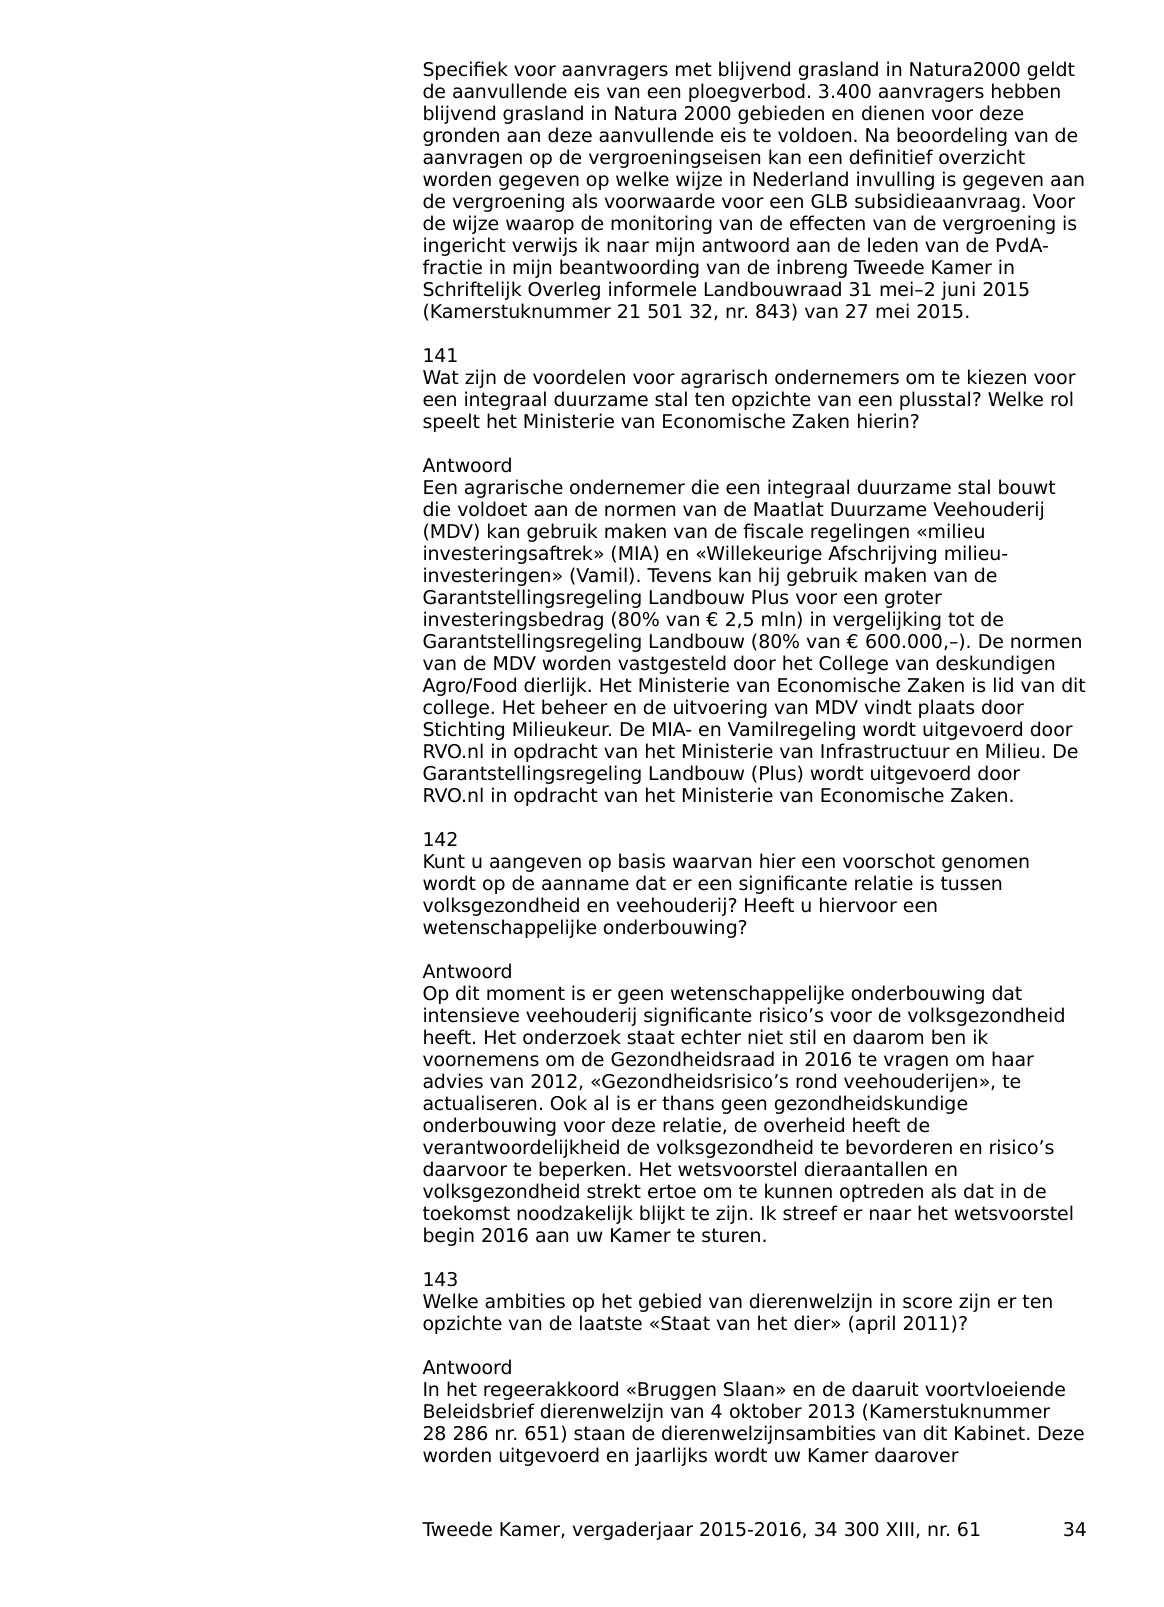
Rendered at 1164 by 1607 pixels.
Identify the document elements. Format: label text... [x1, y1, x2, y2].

text 142 [422, 829, 1087, 851]
text Kunt u aangeven op basis waarvan hier een voorschot genomen wordt op de aanname dat er een significante relatie is tussen volksgezondheid en veehouderij? Heeft u hiervoor een wetenschappelijke onderbouwing? [422, 851, 1087, 939]
text Antwoord [422, 961, 1087, 983]
text 143 [422, 1269, 1087, 1291]
text Antwoord [422, 455, 1087, 477]
text Een agrarische ondernemer die een integraal duurzame stal bouwt die voldoet aan de normen van de Maatlat Duurzame Veehouderij (MDV) kan gebruik maken van de fiscale regelingen «milieu investeringsaftrek» (MIA) en «Willekeurige Afschrijving milieu-investeringen» (Vamil). Tevens kan hij gebruik maken van de Garantstellingsregeling Landbouw Plus voor een groter investeringsbedrag (80% van € 2,5 mln) in vergelijking tot de Garantstellingsregeling Landbouw (80% van € 600.000,–). De normen van de MDV worden vastgesteld door het College van deskundigen Agro/Food dierlijk. Het Ministerie van Economische Zaken is lid van dit college. Het beheer en de uitvoering van MDV vindt plaats door Stichting Milieukeur. De MIA- en Vamilregeling wordt uitgevoerd door RVO.nl in opdracht van het Ministerie van Infrastructuur en Milieu. De Garantstellingsregeling Landbouw (Plus) wordt uitgevoerd door RVO.nl in opdracht van het Ministerie van Economische Zaken. [422, 477, 1087, 807]
text Antwoord [422, 1357, 1087, 1379]
text In het regeerakkoord «Bruggen Slaan» en de daaruit voortvloeiende Beleidsbrief dierenwelzijn van 4 oktober 2013 (Kamerstuknummer 28 286 nr. 651) staan de dierenwelzijnsambities van dit Kabinet. Deze worden uitgevoerd en jaarlijks wordt uw Kamer daarover [422, 1379, 1087, 1467]
text Op dit moment is er geen wetenschappelijke onderbouwing dat intensieve veehouderij significante risico’s voor de volksgezondheid heeft. Het onderzoek staat echter niet stil en daarom ben ik voornemens om de Gezondheidsraad in 2016 te vragen om haar advies van 2012, «Gezondheidsrisico’s rond veehouderijen», te actualiseren. Ook al is er thans geen gezondheidskundige onderbouwing voor deze relatie, de overheid heeft de verantwoordelijkheid de volksgezondheid te bevorderen en risico’s daarvoor te beperken. Het wetsvoorstel dieraantallen en volksgezondheid strekt ertoe om te kunnen optreden als dat in de toekomst noodzakelijk blijkt te zijn. Ik streef er naar het wetsvoorstel begin 2016 aan uw Kamer te sturen. [422, 983, 1087, 1247]
text Specifiek voor aanvragers met blijvend grasland in Natura2000 geldt de aanvullende eis van een ploegverbod. 3.400 aanvragers hebben blijvend grasland in Natura 2000 gebieden en dienen voor deze gronden aan deze aanvullende eis te voldoen. Na beoordeling van de aanvragen op de vergroeningseisen kan een definitief overzicht worden gegeven op welke wijze in Nederland invulling is gegeven aan de vergroening als voorwaarde voor een GLB subsidieaanvraag. Voor de wijze waarop de monitoring van de effecten van de vergroening is ingericht verwijs ik naar mijn antwoord aan de leden van de PvdA-fractie in mijn beantwoording van de inbreng Tweede Kamer in Schriftelijk Overleg informele Landbouwraad 31 mei–2 juni 2015 (Kamerstuknummer 21 501 32, nr. 843) van 27 mei 2015. [422, 59, 1087, 323]
text Wat zijn de voordelen voor agrarisch ondernemers om te kiezen voor een integraal duurzame stal ten opzichte van een plusstal? Welke rol speelt het Ministerie van Economische Zaken hierin? [422, 367, 1087, 433]
text 141 [422, 345, 1087, 367]
text Welke ambities op het gebied van dierenwelzijn in score zijn er ten opzichte van de laatste «Staat van het dier» (april 2011)? [422, 1291, 1087, 1335]
